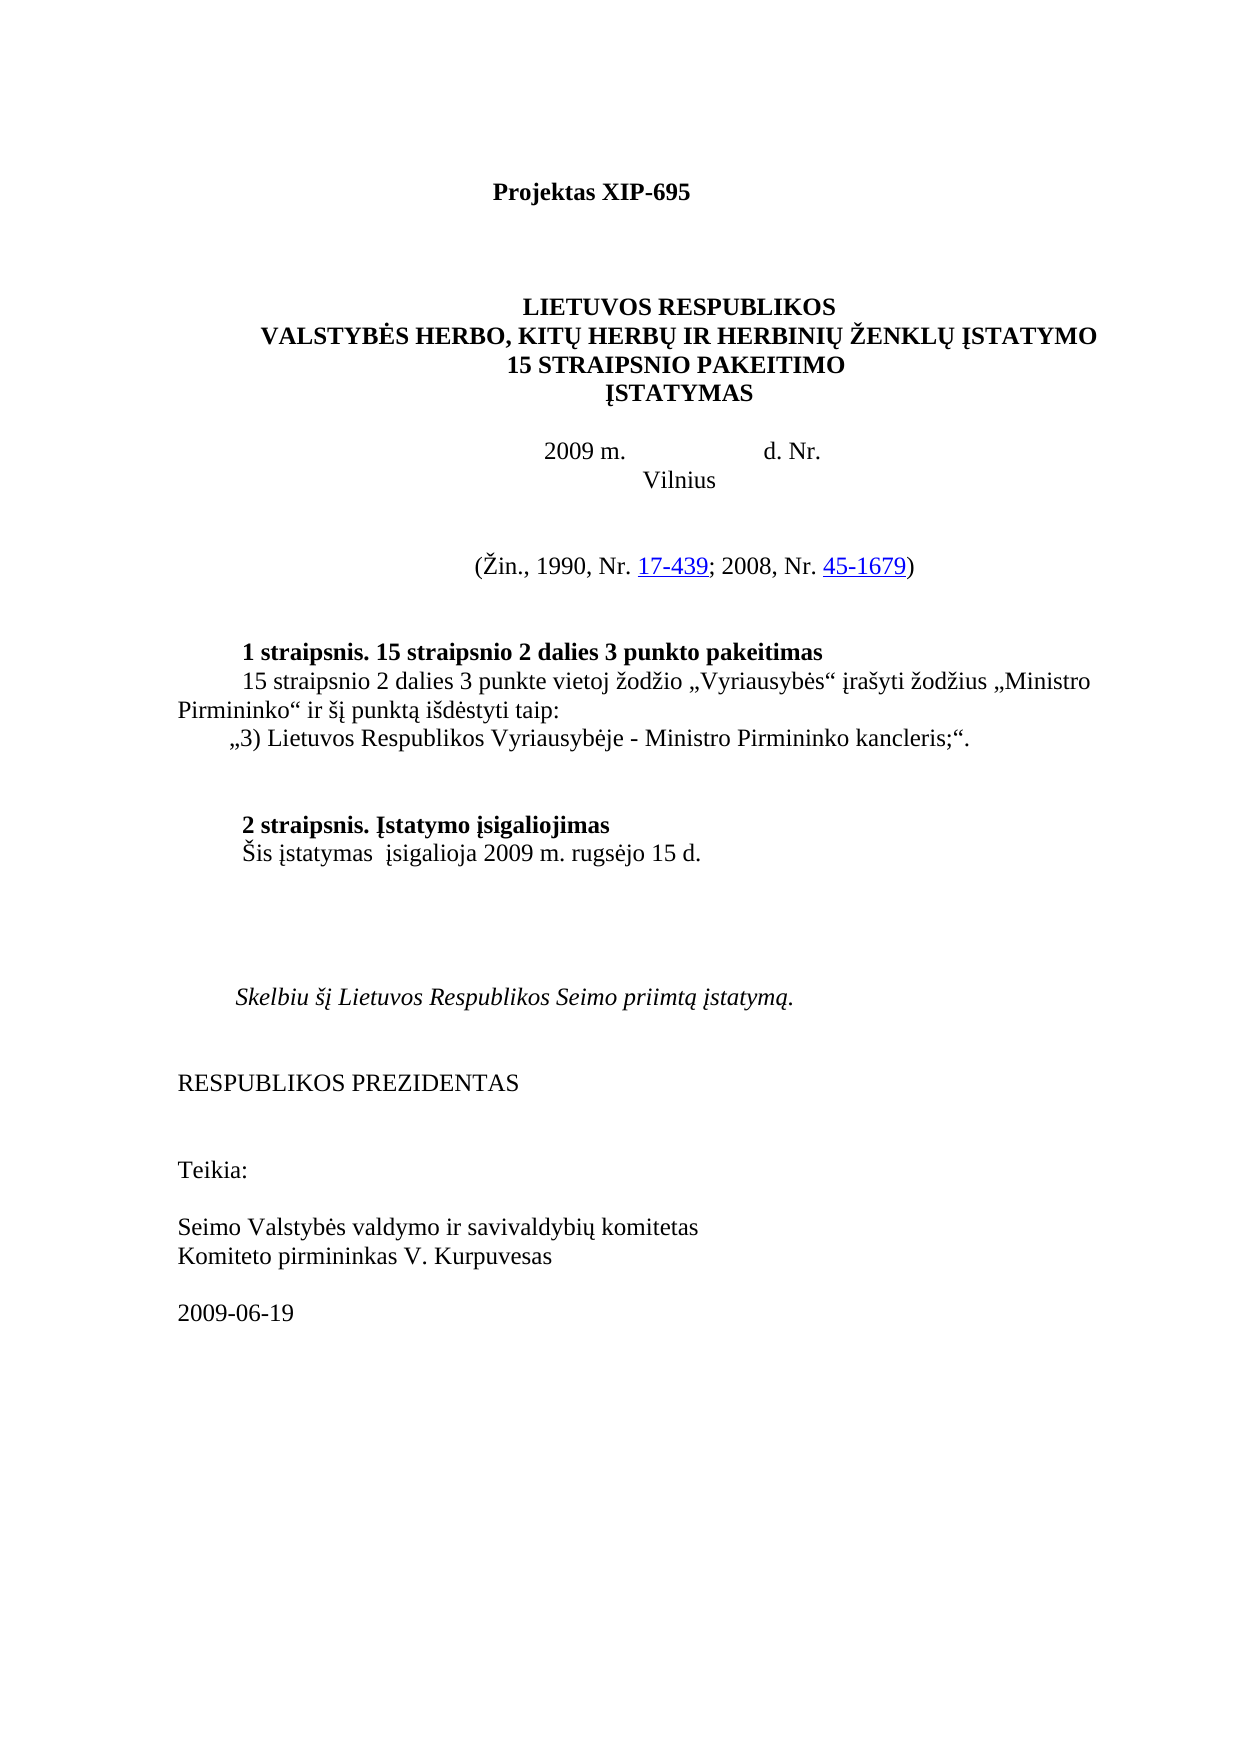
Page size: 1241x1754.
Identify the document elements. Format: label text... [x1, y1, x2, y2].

text Šis įstatymas įsigalioja 2009 m. rugsėjo 15 d. [177, 838, 1181, 867]
text RESPUBLIKOS PREZIDENTAS [177, 1068, 1181, 1097]
text Skelbiu šį Lietuvos Respublikos Seimo priimtą įstatymą. [177, 982, 1181, 1011]
text Seimo Valstybės valdymo ir savivaldybių komitetas [177, 1212, 1181, 1241]
text 15 straipsnio 2 dalies 3 punkte vietoj žodžio „Vyriausybės“ įrašyti žodžius „Ministro Pirmininko“ ir šį punktą išdėstyti taip: [177, 666, 1181, 723]
text VALSTYBĖS HERBO, KITŲ HERBŲ IR HERBINIŲ ŽENKLŲ ĮSTATYMO 15 STRAIPSNIO PAKEITIMO [177, 321, 1181, 378]
text 1 straipsnis. 15 straipsnio 2 dalies 3 punkto pakeitimas [177, 637, 1181, 666]
text Projektas XIP-695 [177, 177, 1181, 206]
text 2009-06-19 [148, 1298, 1172, 1327]
text LIETUVOS RESPUBLIKOS [177, 292, 1181, 321]
text „3) Lietuvos Respublikos Vyriausybėje - Ministro Pirmininko kancleris;“. [177, 723, 1181, 752]
text Komiteto pirmininkas V. Kurpuvesas [177, 1241, 1181, 1270]
text Teikia: [177, 1155, 1181, 1183]
text (Žin., 1990, Nr. 17-439; 2008, Nr. 45-1679) [177, 551, 1181, 580]
text 2 straipsnis. Įstatymo įsigaliojimas [177, 810, 1181, 838]
text ĮSTATYMAS [177, 378, 1181, 407]
text 2009 m. d. Nr. [177, 436, 1181, 465]
text Vilnius [177, 465, 1181, 493]
